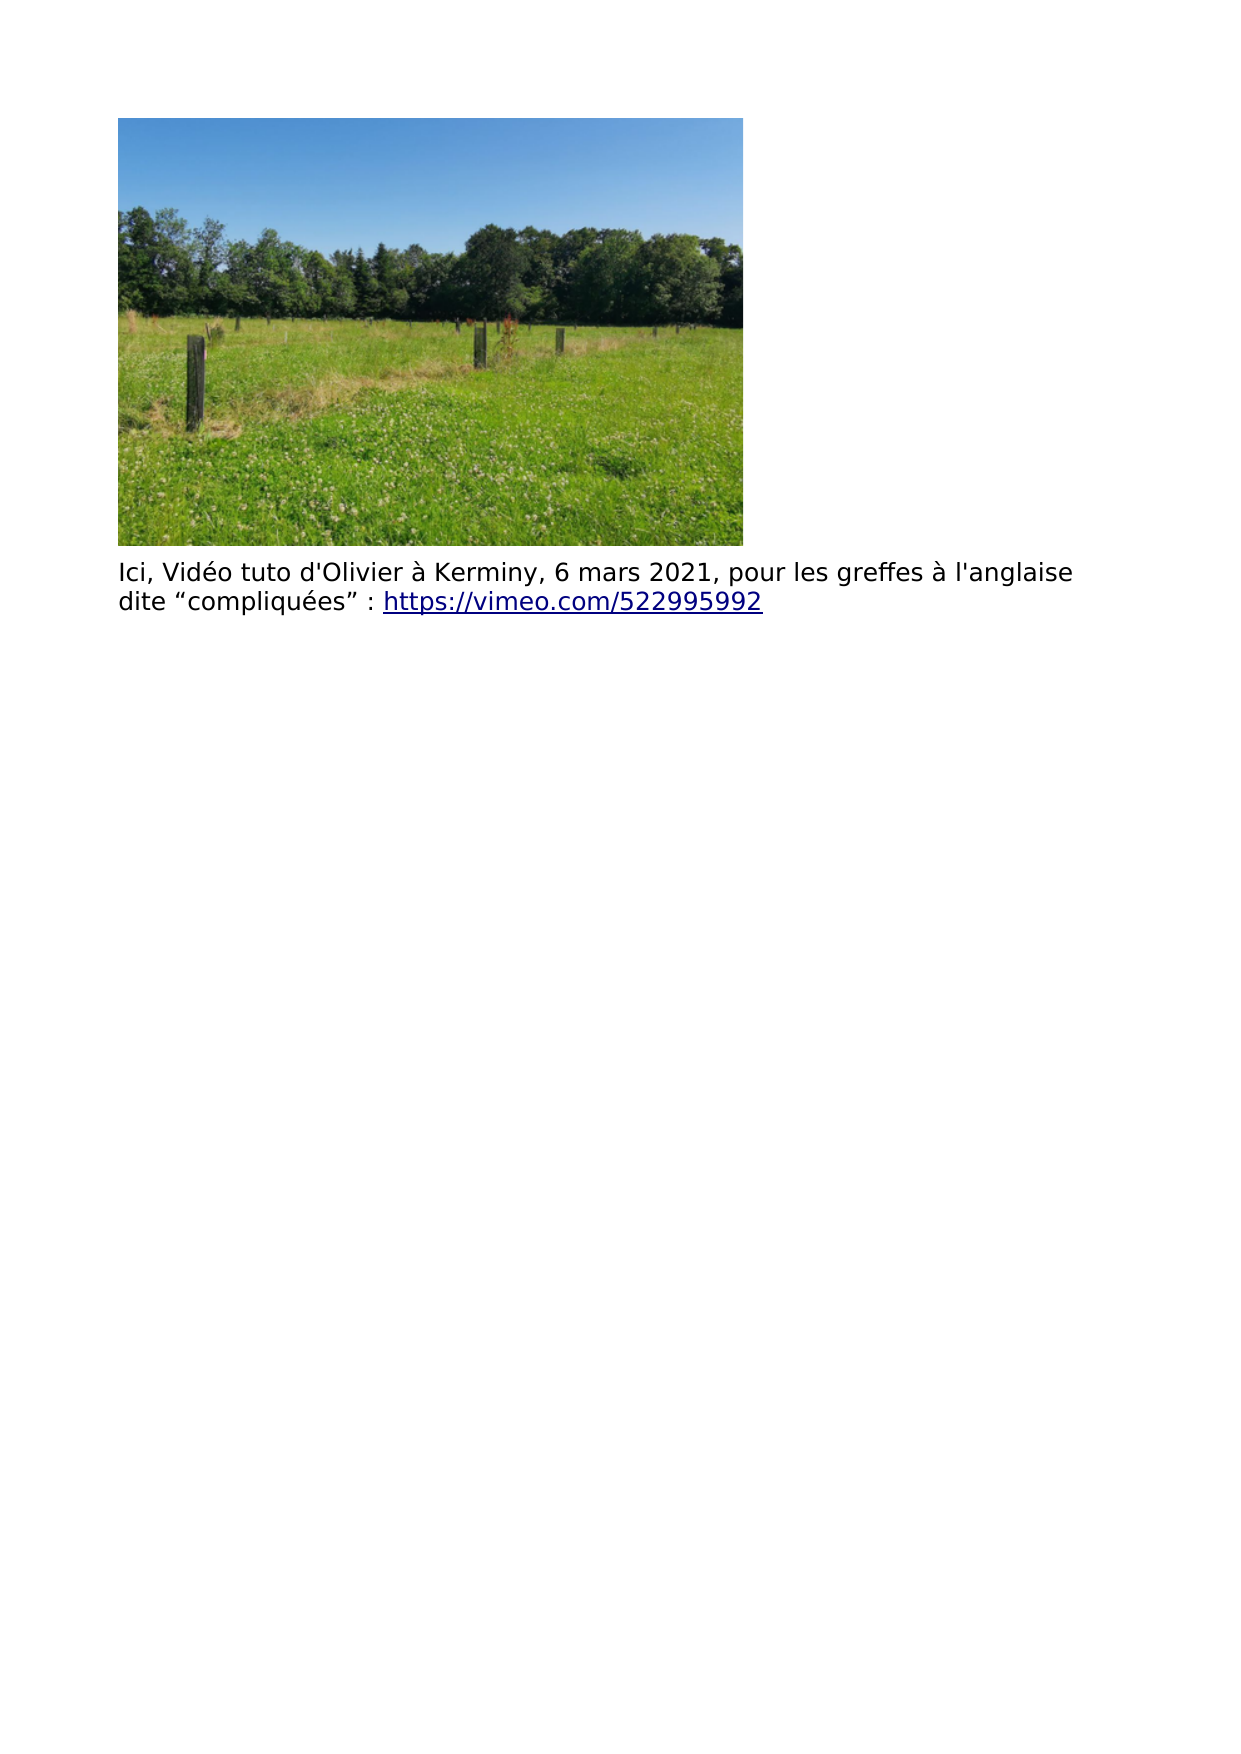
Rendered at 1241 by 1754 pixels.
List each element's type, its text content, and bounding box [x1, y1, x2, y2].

picture [118, 118, 744, 546]
text Ici, Vidéo tuto d'Olivier à Kerminy, 6 mars 2021, pour les greffes à l'anglaise dite “compliquées” : https://vimeo.com/522995992 [118, 558, 1122, 616]
